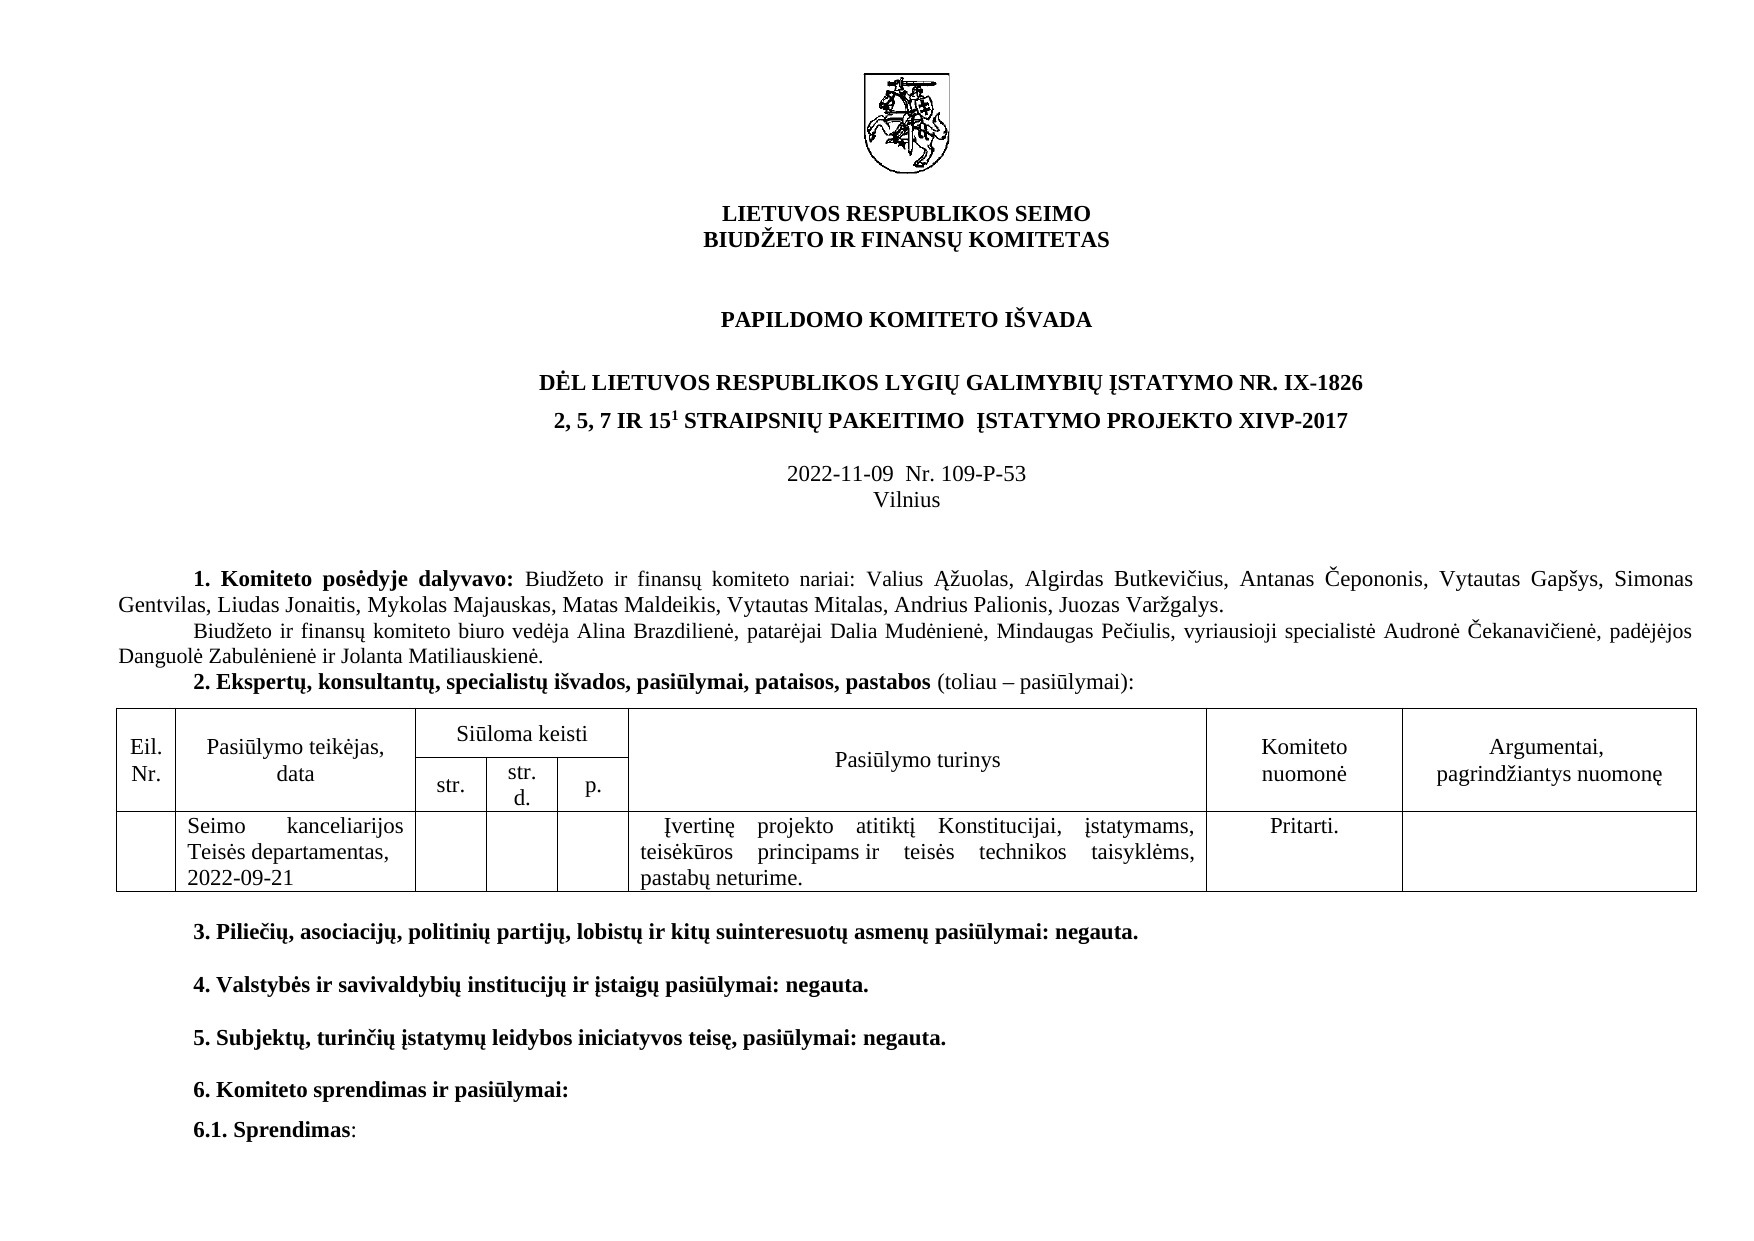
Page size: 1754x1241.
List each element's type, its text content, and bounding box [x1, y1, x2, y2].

text 2022-11-09 Nr. 109-P-53 [118, 460, 1695, 486]
subtitle 2. Ekspertų, konsultantų, specialistų išvados, pasiūlymai, pataisos, pastabos (toliau – pasiūlymai): [118, 668, 1695, 694]
text 6.1. Sprendimas: [118, 1116, 1695, 1142]
table_cell str. d. [487, 758, 557, 811]
table_cell [487, 812, 557, 891]
table_cell [117, 812, 175, 891]
text Biudžeto ir finansų komiteto biuro vedėja Alina Brazdilienė, patarėjai Dalia Mudėnienė, Mindaugas Pečiulis, vyriausioji specialistė Audronė Čekanavičienė, padėjėjos Danguolė Zabulėnienė ir Jolanta Matiliauskienė. [118, 618, 1695, 668]
table_header Siūloma keisti [416, 709, 628, 757]
table_header Eil. Nr. [117, 709, 175, 811]
subtitle 5. Subjektų, turinčių įstatymų leidybos iniciatyvos teisę, pasiūlymai: negauta. [118, 1023, 1695, 1050]
table_cell Pritarti. [1207, 812, 1402, 891]
text Vilnius [118, 486, 1695, 512]
table_cell [416, 812, 486, 891]
text 2, 5, 7 IR 151 STRAIPSNIŲ PAKEITIMO ĮSTATYMO PROJEKTO XIVP-2017 [118, 396, 1695, 433]
table_header Komiteto nuomonė [1207, 709, 1402, 811]
subtitle 3. Piliečių, asociacijų, politinių partijų, lobistų ir kitų suinteresuotų asmenų pasiūlymai: negauta. [118, 918, 1695, 944]
text LIETUVOS RESPUBLIKOS SEIMO [118, 200, 1695, 227]
table_cell [1403, 812, 1696, 891]
subtitle PAPILDOMO KOMITETO IŠVADA [118, 306, 1695, 332]
text 6. Komiteto sprendimas ir pasiūlymai: [118, 1076, 1695, 1103]
text Biudžeto ir finansų komitetas [118, 227, 1695, 253]
table_cell Įvertinę projekto atitiktį Konstitucijai, įstatymams, teisėkūros principams ir teisės technikos taisyklėms, pastabų neturime. [629, 812, 1206, 891]
table_header Pasiūlymo teikėjas, data [176, 709, 415, 811]
text DĖL LIETUVOS RESPUBLIKOS LYGIŲ GALIMYBIŲ ĮSTATYMO NR. IX-1826 [118, 358, 1695, 396]
subtitle 4. Valstybės ir savivaldybių institucijų ir įstaigų pasiūlymai: negauta. [118, 971, 1695, 997]
table_cell str. [416, 758, 486, 811]
text 1. Komiteto posėdyje dalyvavo: Biudžeto ir finansų komiteto nariai: Valius Ąžuolas, Algirdas Butkevičius, Antanas Čepononis, Vytautas Gapšys, Simonas Gentvilas, Liudas Jonaitis, Mykolas Majauskas, Matas Maldeikis, Vytautas Mitalas, Andrius Palionis, Juozas Varžgalys. [118, 565, 1695, 618]
table_cell p. [558, 758, 628, 811]
table_header Pasiūlymo turinys [629, 709, 1206, 811]
table_cell [558, 812, 628, 891]
table_cell Seimo kanceliarijos Teisės departamentas, 2022-09-21 [176, 812, 415, 891]
table_header Argumentai, pagrindžiantys nuomonę [1403, 709, 1696, 811]
